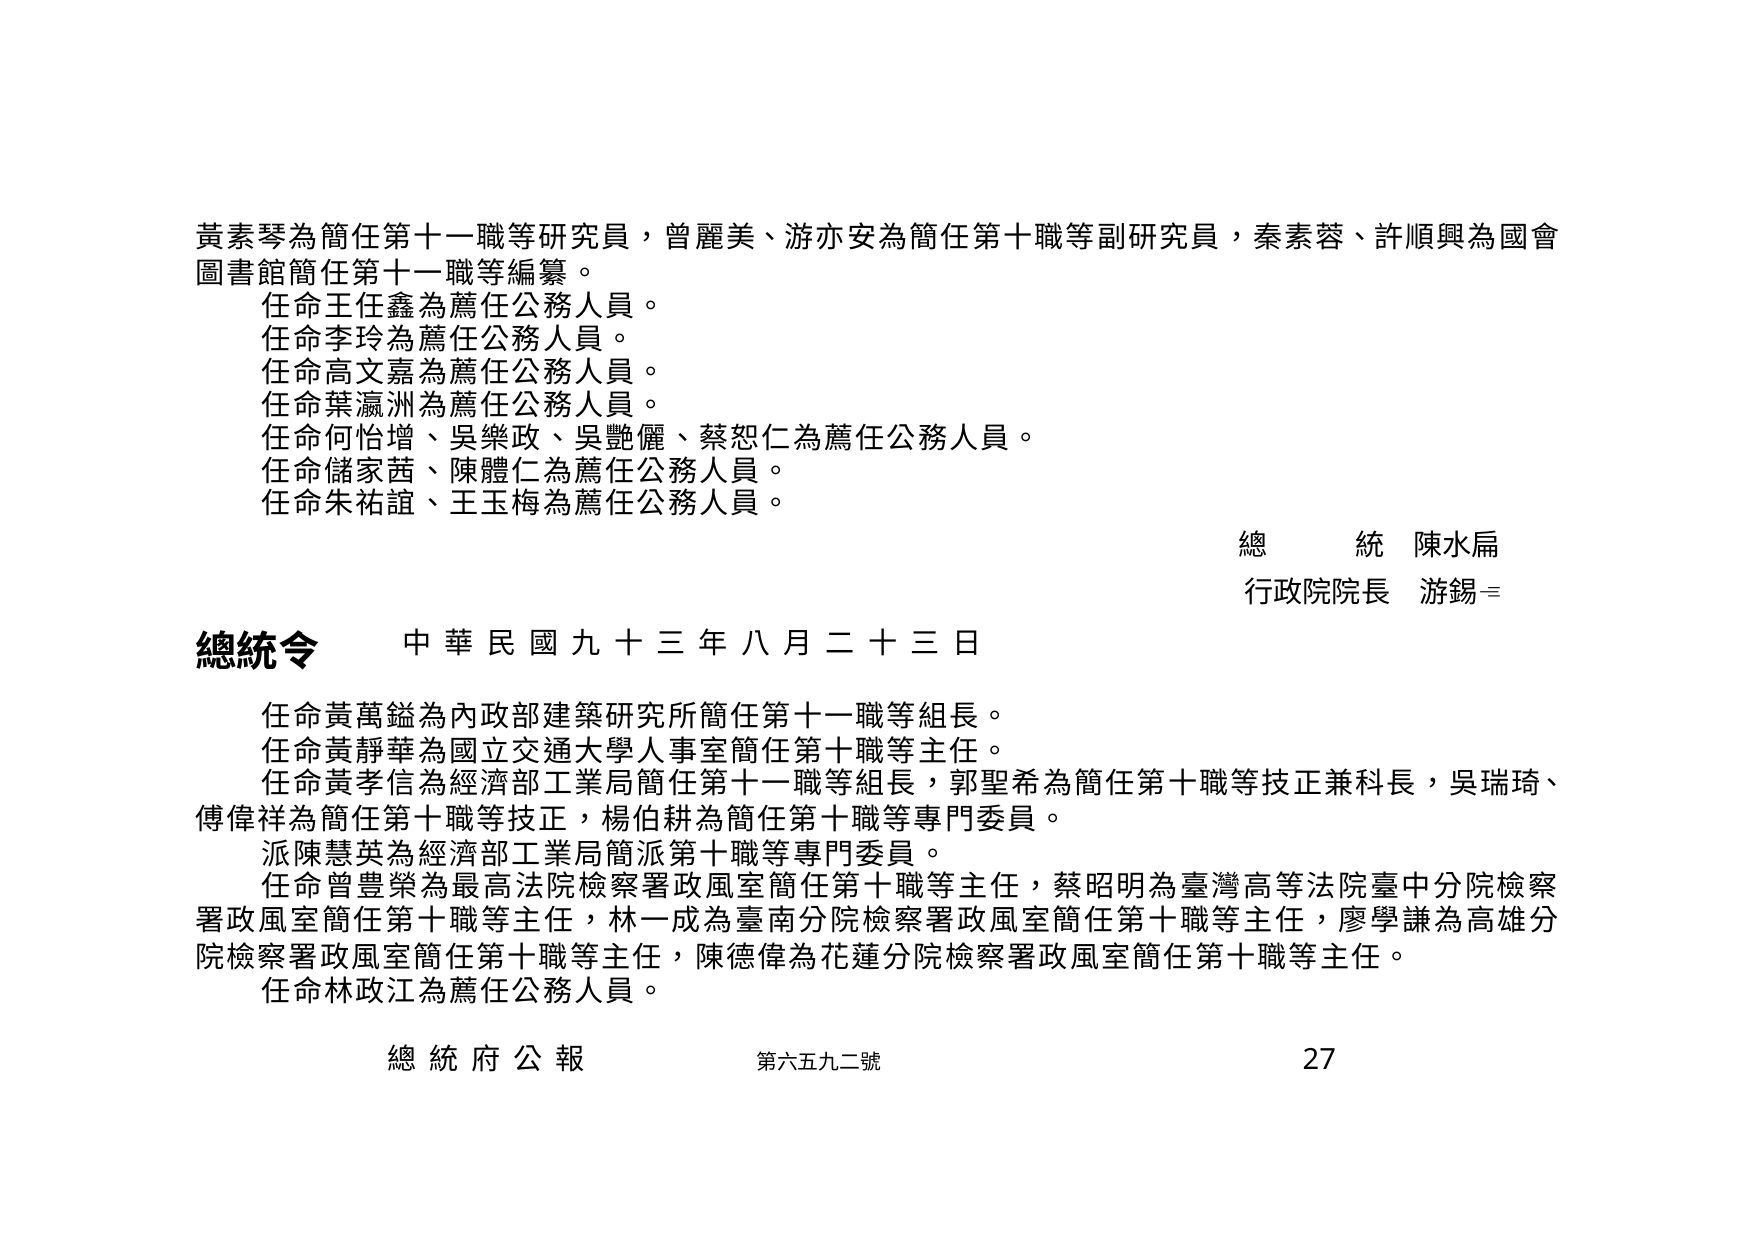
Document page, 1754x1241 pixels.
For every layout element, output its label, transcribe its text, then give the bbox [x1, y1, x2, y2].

text 任命林政江為薦任公務人員。 [195, 972, 1559, 1006]
text 總 統 陳水扁 [195, 525, 1501, 563]
table_header 總統令 [192, 608, 399, 697]
text 任命黃萬鎰為內政部建築研究所簡任第十一職等組長。 [195, 697, 1559, 731]
text 任命朱祐誼、王玉梅為薦任公務人員。 [195, 485, 1559, 518]
text 任命黃靜華為國立交通大學人事室簡任第十職等主任。 [195, 731, 1559, 766]
text 任命黃孝信為經濟部工業局簡任第十一職等組長，郭聖希為簡任第十職等技正兼科長，吳瑞琦、傅偉祥為簡任第十職等技正，楊伯耕為簡任第十職等專門委員。 [195, 766, 1559, 834]
text 任命鄭光三為立法院簡任第十二職等副處長，王源森、張禮棟為簡任第十一職等秘書，牟科渝、高鴻鳴、張家興、周孝政為簡任第十職等編審，鄭文娟為簡任第十職等高級分析師，許耿地為交通委員會簡任第十三職等專門委員，陳清雲為司法委員會簡任第十三職等專門委員，楊子祥為經濟及能源委員會簡任第十職等編審，朱國政為教育及文化委員會簡任第十職等編審，程谷川為科技及資訊委員會簡任第十職等編審，劉漢廷為法制局簡任第十二職等副局長，何思湘、向立綱為簡任第十二職等研究員，郭冬瑞、張景舜、朱蔚菁為簡任第十一職等研究員，呂坤煌、何善為、陳瑞基、林燕華、高明秋為簡任第十職等副研究員，林文馨、樂家君、林士弘為預算中心簡任第十二職等研究員，林上民、黃素琴為簡任第十一職等研究員，曾麗美、游亦安為簡任第十職等副研究員，秦素蓉、許順興為國會圖書館簡任第十一職等編纂。 [195, 221, 1559, 287]
text 任命高文嘉為薦任公務人員。 [195, 353, 1559, 386]
text 任命王任鑫為薦任公務人員。 [195, 287, 1559, 320]
text 任命何怡增、吳樂政、吳艷儷、蔡恕仁為薦任公務人員。 [195, 419, 1559, 452]
table_header 中華民國九十三年八月二十三日 [399, 608, 986, 697]
text 派陳慧英為經濟部工業局簡派第十職等專門委員。 [195, 834, 1559, 869]
text 任命曾豊榮為最高法院檢察署政風室簡任第十職等主任，蔡昭明為臺灣高等法院臺中分院檢察署政風室簡任第十職等主任，林一成為臺南分院檢察署政風室簡任第十職等主任，廖學謙為高雄分院檢察署政風室簡任第十職等主任，陳德偉為花蓮分院檢察署政風室簡任第十職等主任。 [195, 869, 1559, 972]
text 任命儲家茜、陳體仁為薦任公務人員。 [195, 452, 1559, 485]
text 任命李玲為薦任公務人員。 [195, 320, 1559, 353]
text 行政院院長 游錫 [195, 570, 1501, 608]
text 任命葉瀛洲為薦任公務人員。 [195, 386, 1559, 419]
